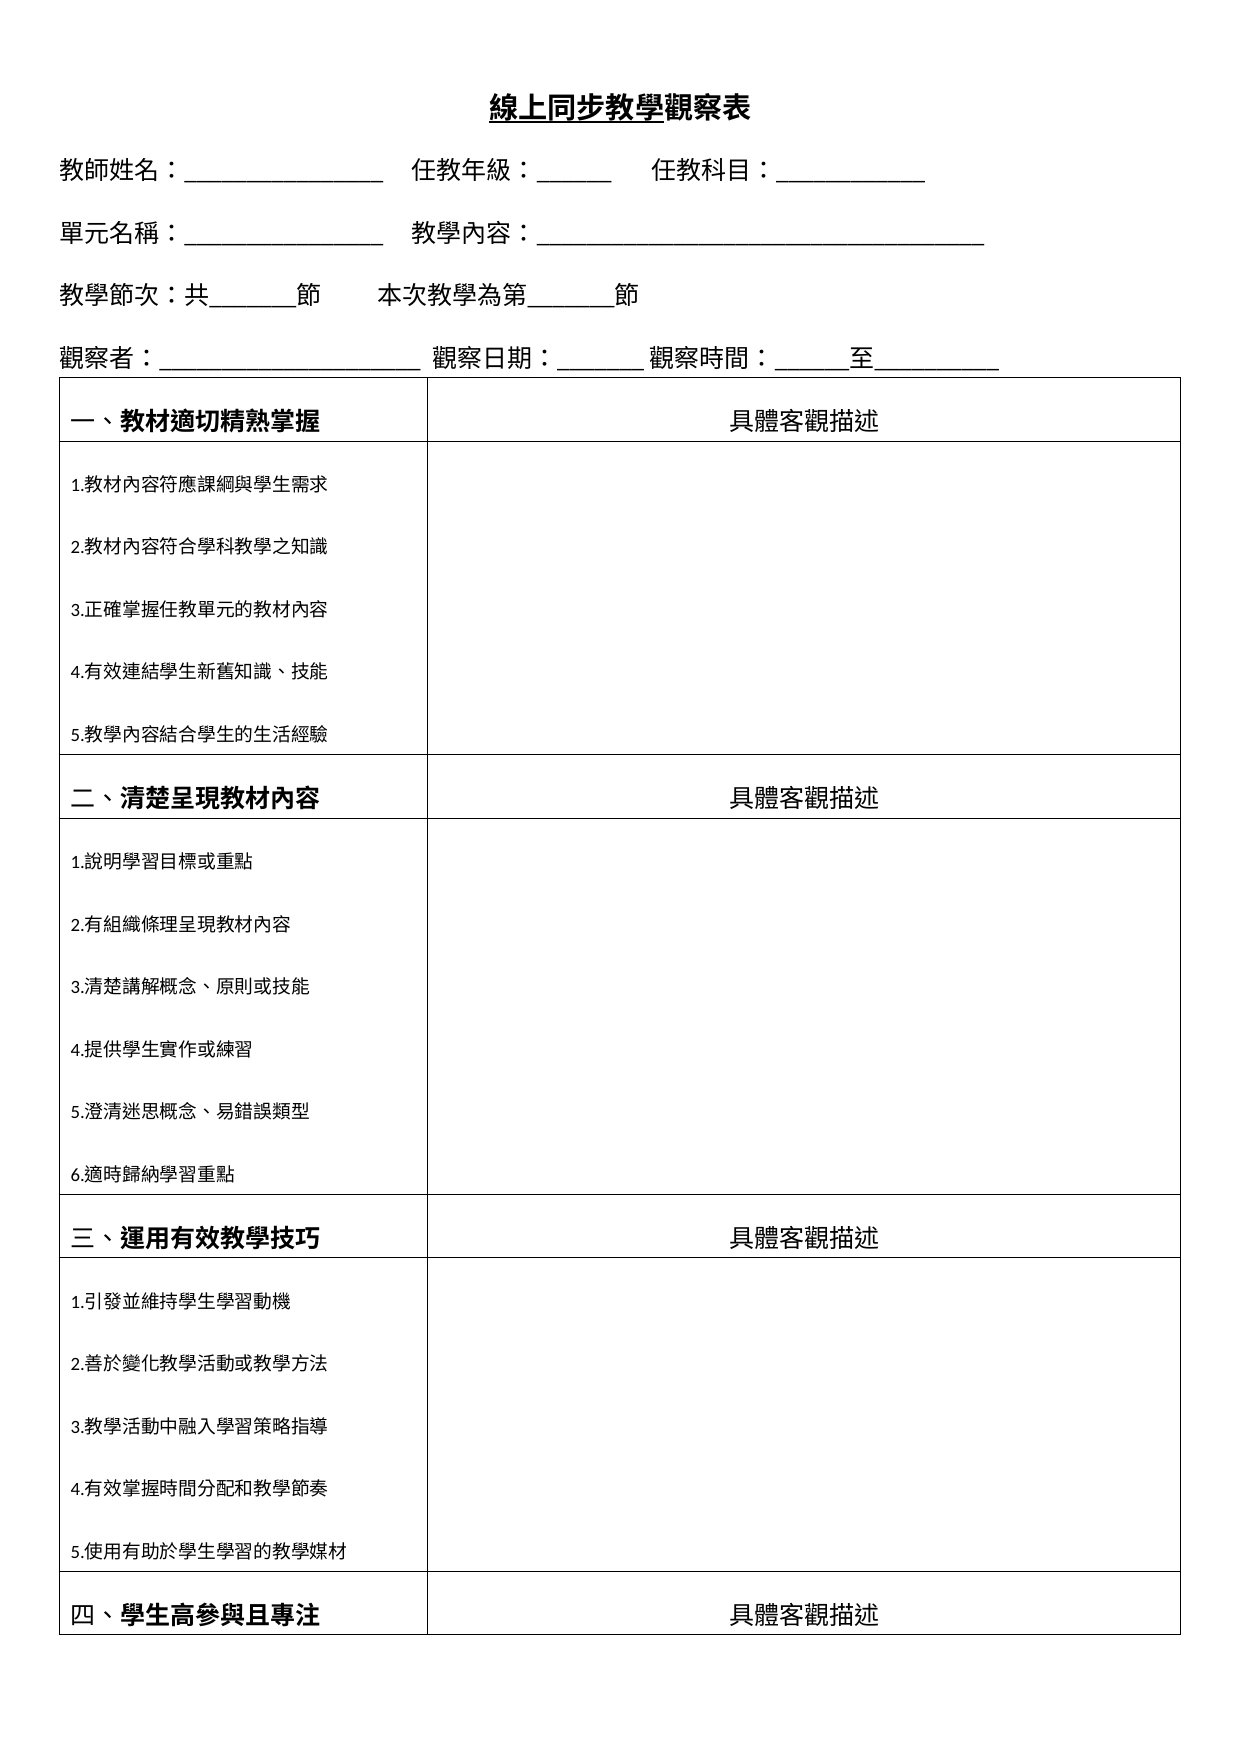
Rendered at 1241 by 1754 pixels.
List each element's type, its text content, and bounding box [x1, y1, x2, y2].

table_cell 具體客觀描述 [428, 1572, 1180, 1634]
table_cell 二、清楚呈現教材內容 [60, 755, 427, 818]
text 線上同步教學觀察表 [59, 64, 1181, 127]
table_cell 三、運用有效教學技巧 [60, 1195, 427, 1257]
table_cell [428, 1258, 1180, 1571]
table_cell 具體客觀描述 [428, 755, 1180, 818]
table_header 具體客觀描述 [428, 378, 1180, 441]
text 觀察者：_____________________ 觀察日期：_______ 觀察時間：______至__________ [59, 314, 1181, 377]
table_cell 具體客觀描述 [428, 1195, 1180, 1257]
table_cell 四、學生高參與且專注 [60, 1572, 427, 1634]
text 單元名稱：________________ 教學內容：____________________________________ [59, 189, 1181, 252]
table_cell 1.引發並維持學生學習動機 2.善於變化教學活動或教學方法 3.教學活動中融入學習策略指導 4.有效掌握時間分配和教學節奏 5.使用有助於學生學習的教學媒材 [60, 1258, 427, 1571]
table_cell [428, 819, 1180, 1194]
text 教師姓名：________________ 任教年級：______ 任教科目：____________ [59, 127, 1181, 189]
table_cell 1.教材內容符應課綱與學生需求 2.教材內容符合學科教學之知識 3.正確掌握任教單元的教材內容 4.有效連結學生新舊知識、技能 5.教學內容結合學生的生活經驗 [60, 442, 427, 754]
table_cell [428, 442, 1180, 754]
table_header 一、教材適切精熟掌握 [60, 378, 427, 441]
text 教學節次：共_______節 本次教學為第_______節 [59, 252, 1181, 314]
table_cell 1.說明學習目標或重點 2.有組織條理呈現教材內容 3.清楚講解概念、原則或技能 4.提供學生實作或練習 5.澄清迷思概念、易錯誤類型 6.適時歸納學習重點 [60, 819, 427, 1194]
